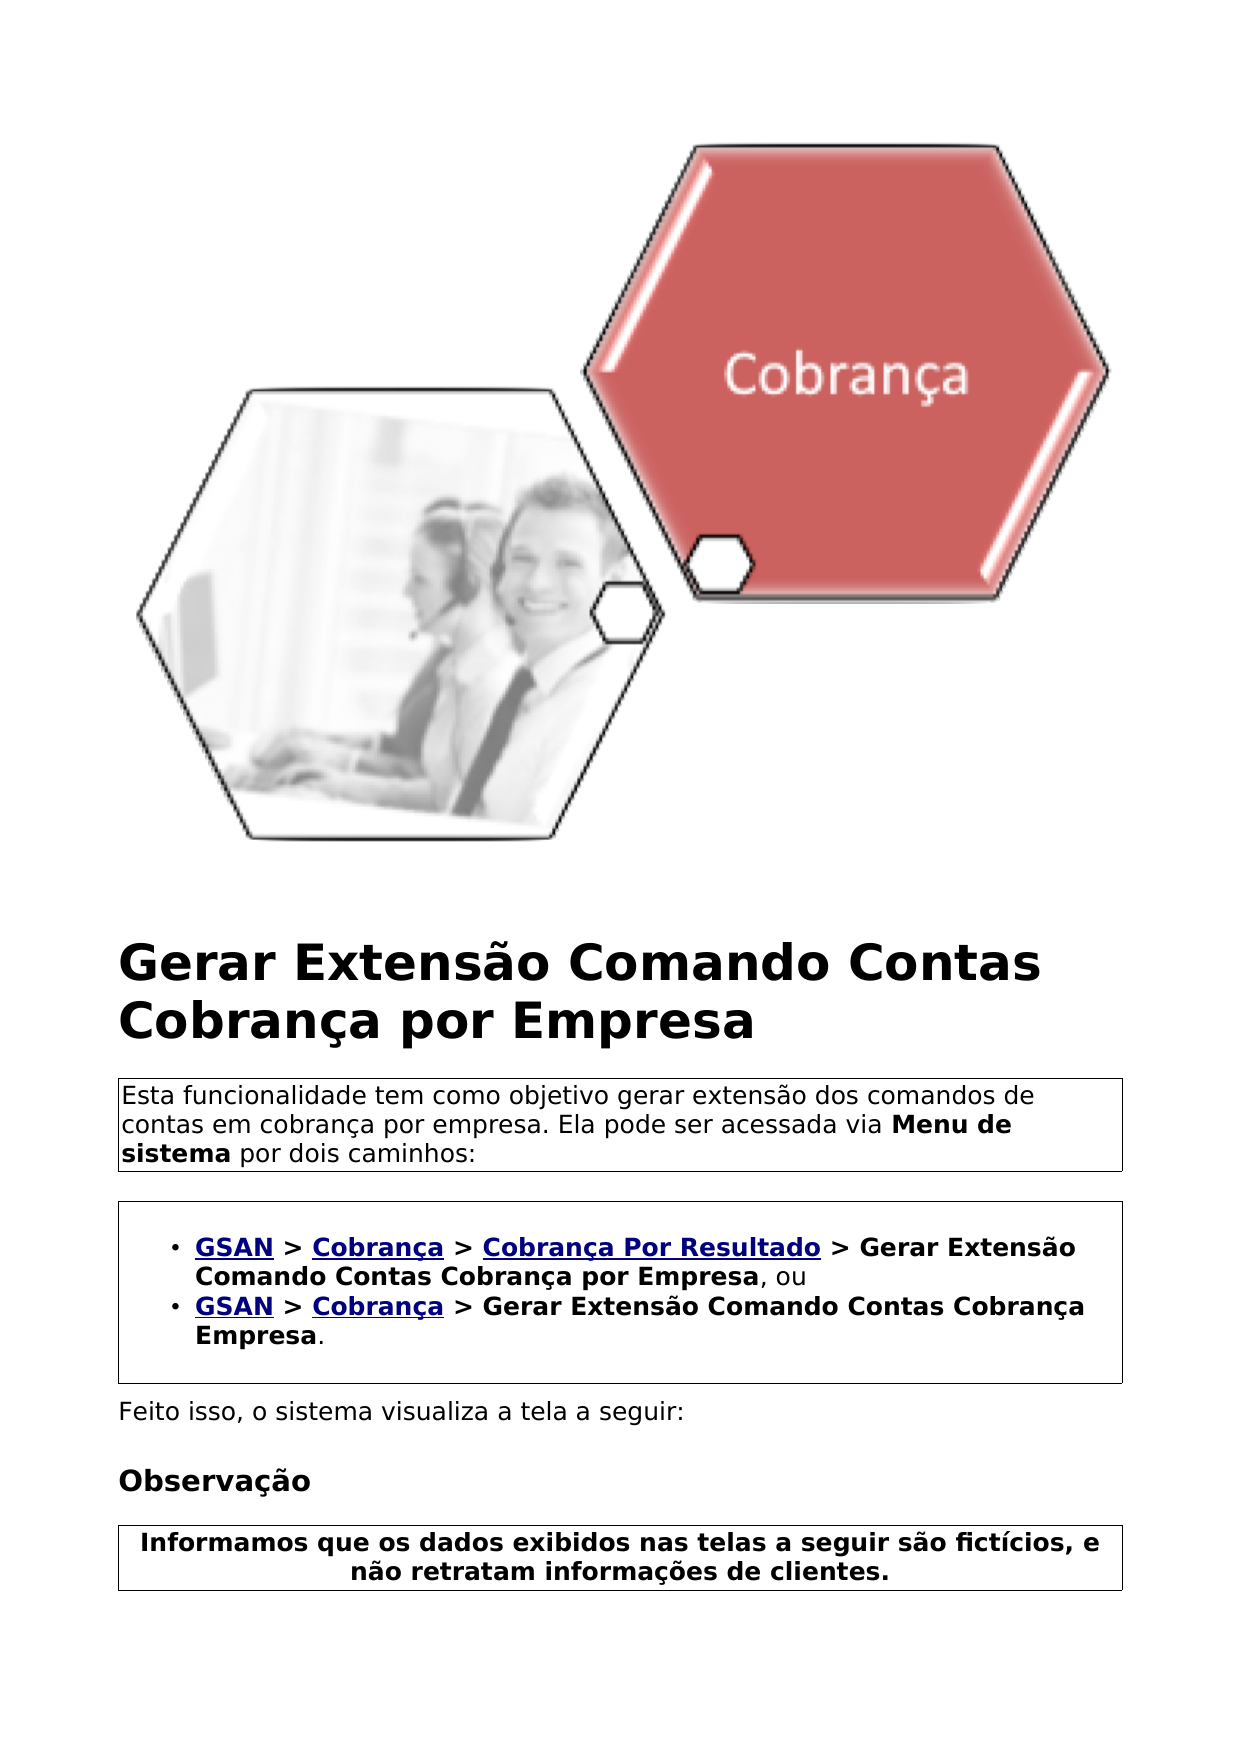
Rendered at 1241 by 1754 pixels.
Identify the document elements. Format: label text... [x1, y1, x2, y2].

text Feito isso, o sistema visualiza a tela a seguir: [118, 1397, 1122, 1427]
table_header GSAN > Cobrança > Cobrança Por Resultado > Gerar Extensão Comando Contas Cobrança por Empresa, ou GSAN > Cobrança > Gerar Extensão Comando Contas Cobrança Empresa. [119, 1202, 1122, 1382]
table_header Informamos que os dados exibidos nas telas a seguir são fictícios, e não retratam informações de clientes. [119, 1526, 1122, 1589]
picture [118, 118, 1123, 868]
subtitle Observação [118, 1464, 1122, 1498]
subtitle Gerar Extensão Comando Contas Cobrança por Empresa [118, 934, 1122, 1051]
table_header Esta funcionalidade tem como objetivo gerar extensão dos comandos de contas em cobrança por empresa. Ela pode ser acessada via Menu de sistema por dois caminhos: [119, 1079, 1122, 1171]
